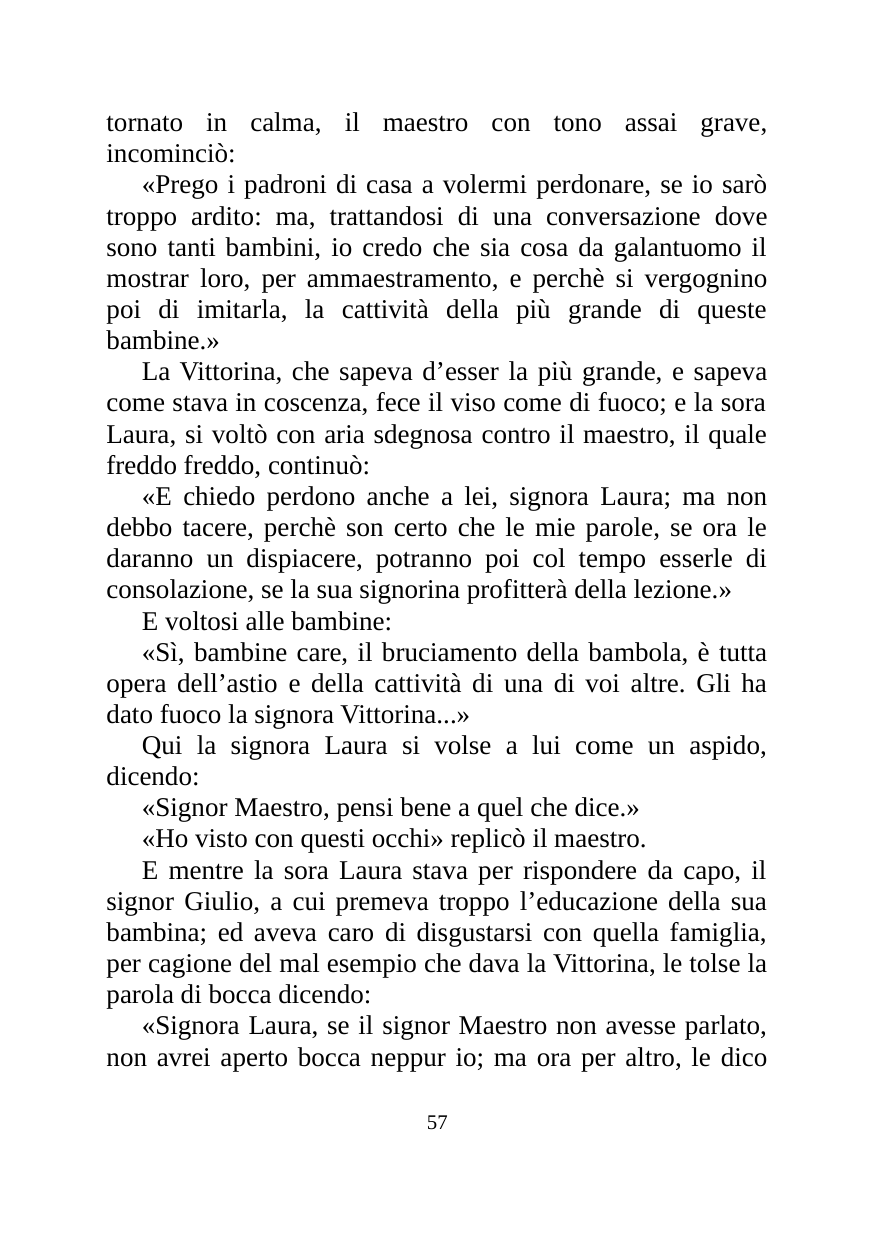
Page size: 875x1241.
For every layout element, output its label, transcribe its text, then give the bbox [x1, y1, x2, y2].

text «E chiedo perdono anche a lei, signora Laura; ma non debbo tacere, perchè son certo che le mie parole, se ora le daranno un dispiacere, potranno poi col tempo esserle di consolazione, se la sua signorina profitterà della lezione.» [106, 480, 768, 604]
text tornato in calma, il maestro con tono assai grave, incominciò: [106, 106, 768, 168]
text Qui la signora Laura si volse a lui come un aspido, dicendo: [106, 729, 768, 791]
text «Ho visto con questi occhi» replicò il maestro. [106, 823, 768, 854]
text «Prego i padroni di casa a volermi perdonare, se io sarò troppo ardito: ma, trattandosi di una conversazione dove sono tanti bambini, io credo che sia cosa da galantuomo il mostrar loro, per ammaestramento, e perchè si vergognino poi di imitarla, la cattività della più grande di queste bambine.» [106, 168, 768, 355]
text «Sì, bambine care, il bruciamento della bambola, è tutta opera dell’astio e della cattività di una di voi altre. Gli ha dato fuoco la signora Vittorina...» [106, 636, 768, 729]
text E voltosi alle bambine: [106, 604, 768, 636]
text E mentre la sora Laura stava per rispondere da capo, il signor Giulio, a cui premeva troppo l’educazione della sua bambina; ed aveva caro di disgustarsi con quella famiglia, per cagione del mal esempio che dava la Vittorina, le tolse la parola di bocca dicendo: [106, 854, 768, 1009]
text «Signora Laura, se il signor Maestro non avesse parlato, non avrei aperto bocca neppur io; ma ora per altro, le dico [106, 1009, 768, 1072]
text «Signor Maestro, pensi bene a quel che dice.» [106, 791, 768, 823]
text La Vittorina, che sapeva d’esser la più grande, e sapeva come stava in coscenza, fece il viso come di fuoco; e la sora Laura, si voltò con aria sdegnosa contro il maestro, il quale freddo freddo, continuò: [106, 355, 768, 480]
